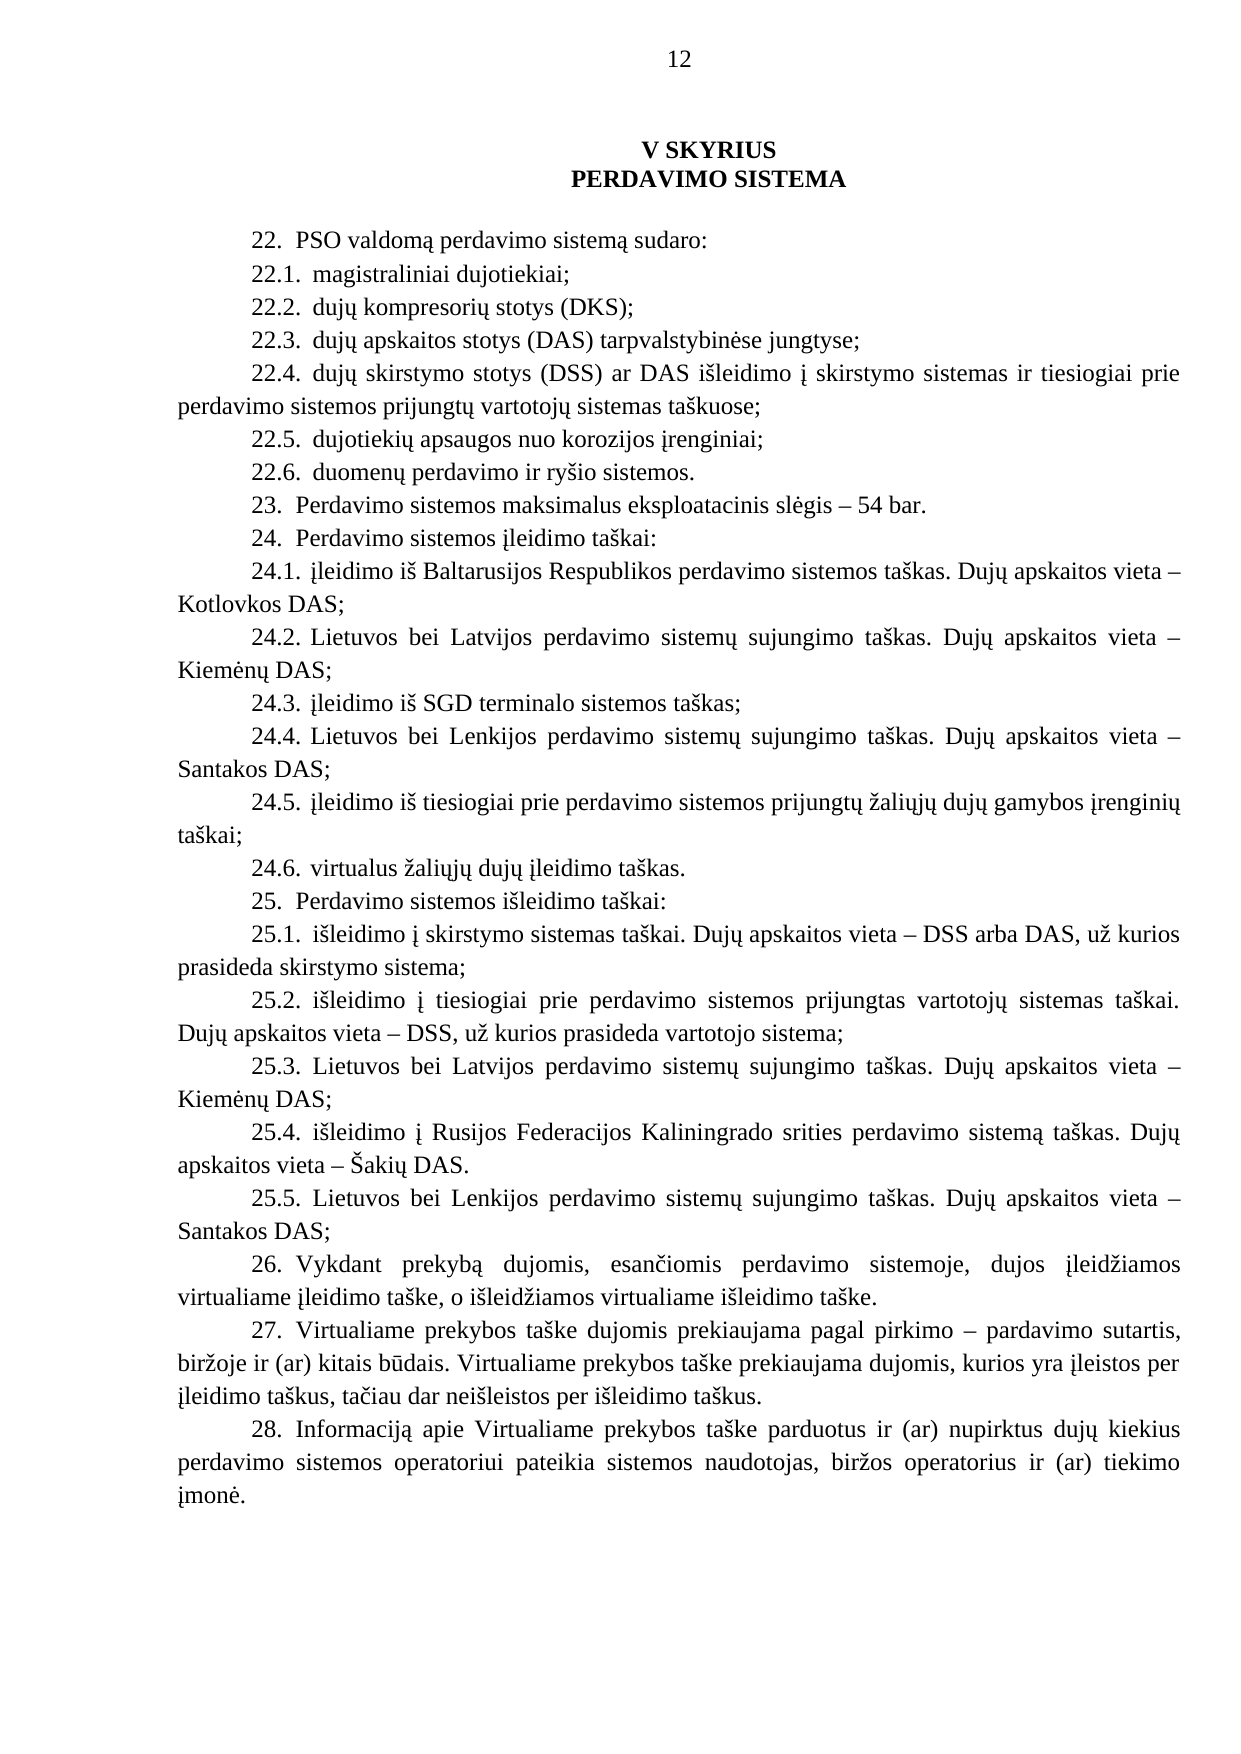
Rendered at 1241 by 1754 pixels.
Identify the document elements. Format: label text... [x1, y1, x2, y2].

text 24.1. įleidimo iš Baltarusijos Respublikos perdavimo sistemos taškas. Dujų apskaitos vieta – Kotlovkos DAS; [177, 556, 1181, 618]
text 24.4. Lietuvos bei Lenkijos perdavimo sistemų sujungimo taškas. Dujų apskaitos vieta – Santakos DAS; [177, 721, 1181, 783]
text 25. Perdavimo sistemos išleidimo taškai: [177, 886, 1181, 915]
text 22.2. dujų kompresorių stotys (DKS); [177, 292, 1181, 320]
text 24.3. įleidimo iš SGD terminalo sistemos taškas; [177, 688, 1181, 717]
text 24.6. virtualus žaliųjų dujų įleidimo taškas. [177, 853, 1181, 882]
text 24.5. įleidimo iš tiesiogiai prie perdavimo sistemos prijungtų žaliųjų dujų gamybos įrenginių taškai; [177, 787, 1181, 849]
text 25.1. išleidimo į skirstymo sistemas taškai. Dujų apskaitos vieta – DSS arba DAS, už kurios prasideda skirstymo sistema; [177, 919, 1181, 981]
text 22.5. dujotiekių apsaugos nuo korozijos įrenginiai; [177, 424, 1181, 452]
text 24.2. Lietuvos bei Latvijos perdavimo sistemų sujungimo taškas. Dujų apskaitos vieta – Kiemėnų DAS; [177, 622, 1181, 684]
text 25.5. Lietuvos bei Lenkijos perdavimo sistemų sujungimo taškas. Dujų apskaitos vieta – Santakos DAS; [177, 1183, 1181, 1245]
text 22.4. dujų skirstymo stotys (DSS) ar DAS išleidimo į skirstymo sistemas ir tiesiogiai prie perdavimo sistemos prijungtų vartotojų sistemas taškuose; [177, 358, 1181, 419]
text 28. Informaciją apie Virtualiame prekybos taške parduotus ir (ar) nupirktus dujų kiekius perdavimo sistemos operatoriui pateikia sistemos naudotojas, biržos operatorius ir (ar) tiekimo įmonė. [177, 1414, 1181, 1509]
text 26. Vykdant prekybą dujomis, esančiomis perdavimo sistemoje, dujos įleidžiamos virtualiame įleidimo taške, o išleidžiamos virtualiame išleidimo taške. [177, 1249, 1181, 1311]
text 25.4. išleidimo į Rusijos Federacijos Kaliningrado srities perdavimo sistemą taškas. Dujų apskaitos vieta – Šakių DAS. [177, 1117, 1181, 1179]
text 22.1. magistraliniai dujotiekiai; [177, 259, 1181, 287]
text 27. Virtualiame prekybos taške dujomis prekiaujama pagal pirkimo – pardavimo sutartis, biržoje ir (ar) kitais būdais. Virtualiame prekybos taške prekiaujama dujomis, kurios yra įleistos per įleidimo taškus, tačiau dar neišleistos per išleidimo taškus. [177, 1315, 1181, 1410]
text 25.2. išleidimo į tiesiogiai prie perdavimo sistemos prijungtas vartotojų sistemas taškai. Dujų apskaitos vieta – DSS, už kurios prasideda vartotojo sistema; [177, 985, 1181, 1047]
text V SKYRIUS [177, 135, 1181, 164]
text 22. PSO valdomą perdavimo sistemą sudaro: [177, 226, 1181, 254]
text 23. Perdavimo sistemos maksimalus eksploatacinis slėgis – 54 bar. [177, 490, 1181, 518]
text PERDAVIMO SISTEMA [177, 164, 1181, 193]
text 22.3. dujų apskaitos stotys (DAS) tarpvalstybinėse jungtyse; [177, 325, 1181, 353]
text 25.3. Lietuvos bei Latvijos perdavimo sistemų sujungimo taškas. Dujų apskaitos vieta – Kiemėnų DAS; [177, 1051, 1181, 1113]
text 24. Perdavimo sistemos įleidimo taškai: [177, 523, 1181, 552]
text 22.6. duomenų perdavimo ir ryšio sistemos. [177, 457, 1181, 486]
